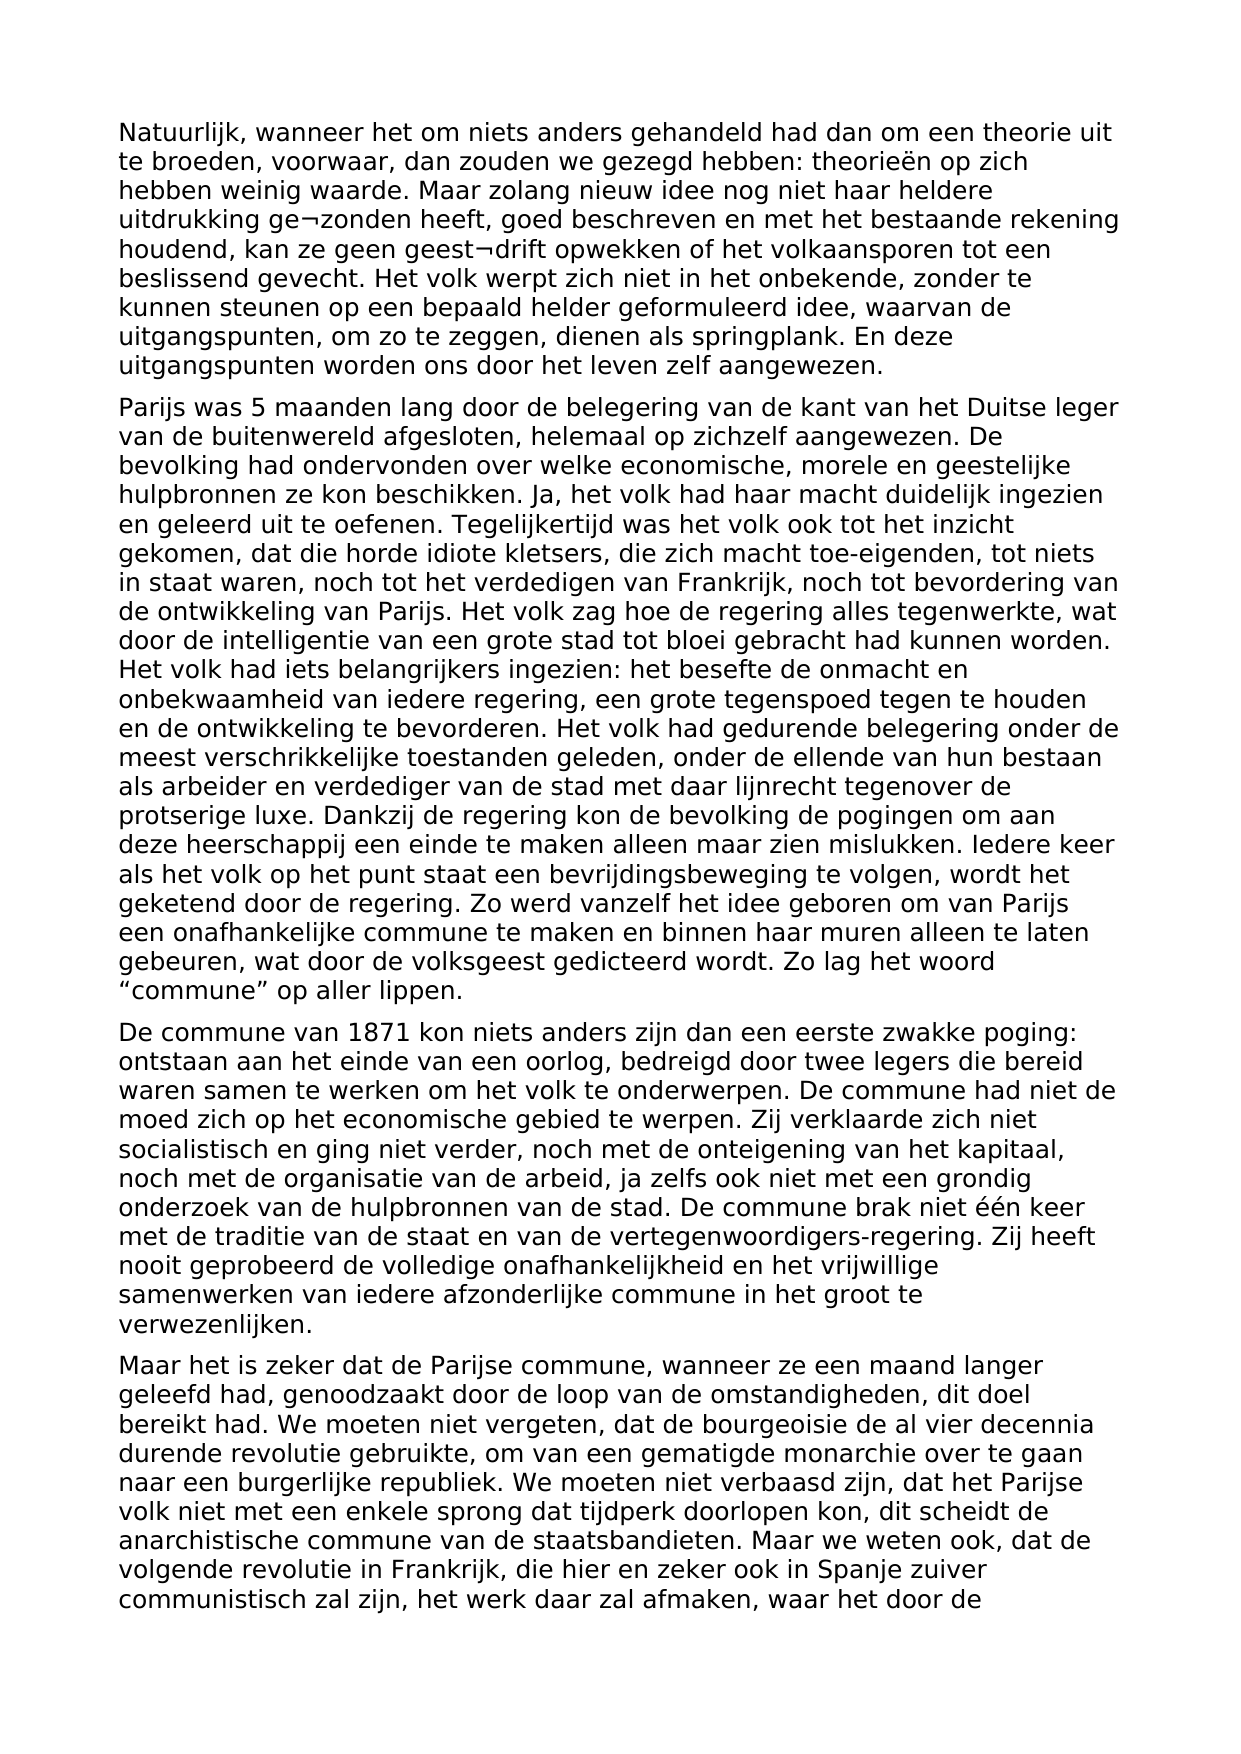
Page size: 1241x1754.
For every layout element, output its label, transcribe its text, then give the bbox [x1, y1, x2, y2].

text De commune van 1871 kon niets anders zijn dan een eerste zwakke poging: ontstaan aan het einde van een oorlog, bedreigd door twee legers die bereid waren samen te werken om het volk te onderwerpen. De commune had niet de moed zich op het economische gebied te werpen. Zij verklaarde zich niet socialistisch en ging niet verder, noch met de onteigening van het kapitaal, noch met de organisatie van de arbeid, ja zelfs ook niet met een grondig onderzoek van de hulpbronnen van de stad. De commune brak niet één keer met de traditie van de staat en van de vertegenwoordigers-regering. Zij heeft nooit geprobeerd de volledige onafhankelijkheid en het vrijwillige samenwerken van iedere afzonderlijke commune in het groot te verwezenlijken. [118, 1018, 1122, 1339]
text Natuurlijk, wanneer het om niets anders gehandeld had dan om een theorie uit te broeden, voorwaar, dan zouden we gezegd hebben: theorieën op zich hebben weinig waarde. Maar zolang nieuw idee nog niet haar heldere uitdrukking ge¬zonden heeft, goed beschreven en met het bestaande rekening houdend, kan ze geen geest¬drift opwekken of het volkaansporen tot een beslissend gevecht. Het volk werpt zich niet in het onbekende, zonder te kunnen steunen op een bepaald helder geformuleerd idee, waarvan de uitgangspunten, om zo te zeggen, dienen als springplank. En deze uitgangspunten worden ons door het leven zelf aangewezen. [118, 118, 1122, 381]
text Maar het is zeker dat de Parijse commune, wanneer ze een maand langer geleefd had, genoodzaakt door de loop van de omstandigheden, dit doel bereikt had. We moeten niet vergeten, dat de bourgeoisie de al vier decennia durende revolutie gebruikte, om van een gematigde monarchie over te gaan naar een burgerlijke republiek. We moeten niet verbaasd zijn, dat het Parijse volk niet met een enkele sprong dat tijdperk doorlopen kon, dit scheidt de anarchistische commune van de staatsbandieten. Maar we weten ook, dat de volgende revolutie in Frankrijk, die hier en zeker ook in Spanje zuiver communistisch zal zijn, het werk daar zal afmaken, waar het door de [118, 1351, 1122, 1614]
text Parijs was 5 maanden lang door de belegering van de kant van het Duitse leger van de buitenwereld afgesloten, helemaal op zichzelf aangewezen. De bevolking had ondervonden over welke economische, morele en geestelijke hulpbronnen ze kon beschikken. Ja, het volk had haar macht duidelijk ingezien en geleerd uit te oefenen. Tegelijkertijd was het volk ook tot het inzicht gekomen, dat die horde idiote kletsers, die zich macht toe-eigenden, tot niets in staat waren, noch tot het verdedigen van Frankrijk, noch tot bevordering van de ontwikkeling van Parijs. Het volk zag hoe de regering alles tegenwerkte, wat door de intelligentie van een grote stad tot bloei gebracht had kunnen worden. Het volk had iets belangrijkers ingezien: het besefte de onmacht en onbekwaamheid van iedere regering, een grote tegenspoed tegen te houden en de ontwikkeling te bevorderen. Het volk had gedurende belegering onder de meest verschrikkelijke toestanden geleden, onder de ellende van hun bestaan als arbeider en verdediger van de stad met daar lijnrecht tegenover de protserige luxe. Dankzij de regering kon de bevolking de pogingen om aan deze heerschappij een einde te maken alleen maar zien mislukken. Iedere keer als het volk op het punt staat een bevrijdingsbeweging te volgen, wordt het geketend door de regering. Zo werd vanzelf het idee geboren om van Parijs een onafhankelijke commune te maken en binnen haar muren alleen te laten gebeuren, wat door de volksgeest gedicteerd wordt. Zo lag het woord “commune” op aller lippen. [118, 393, 1122, 1006]
